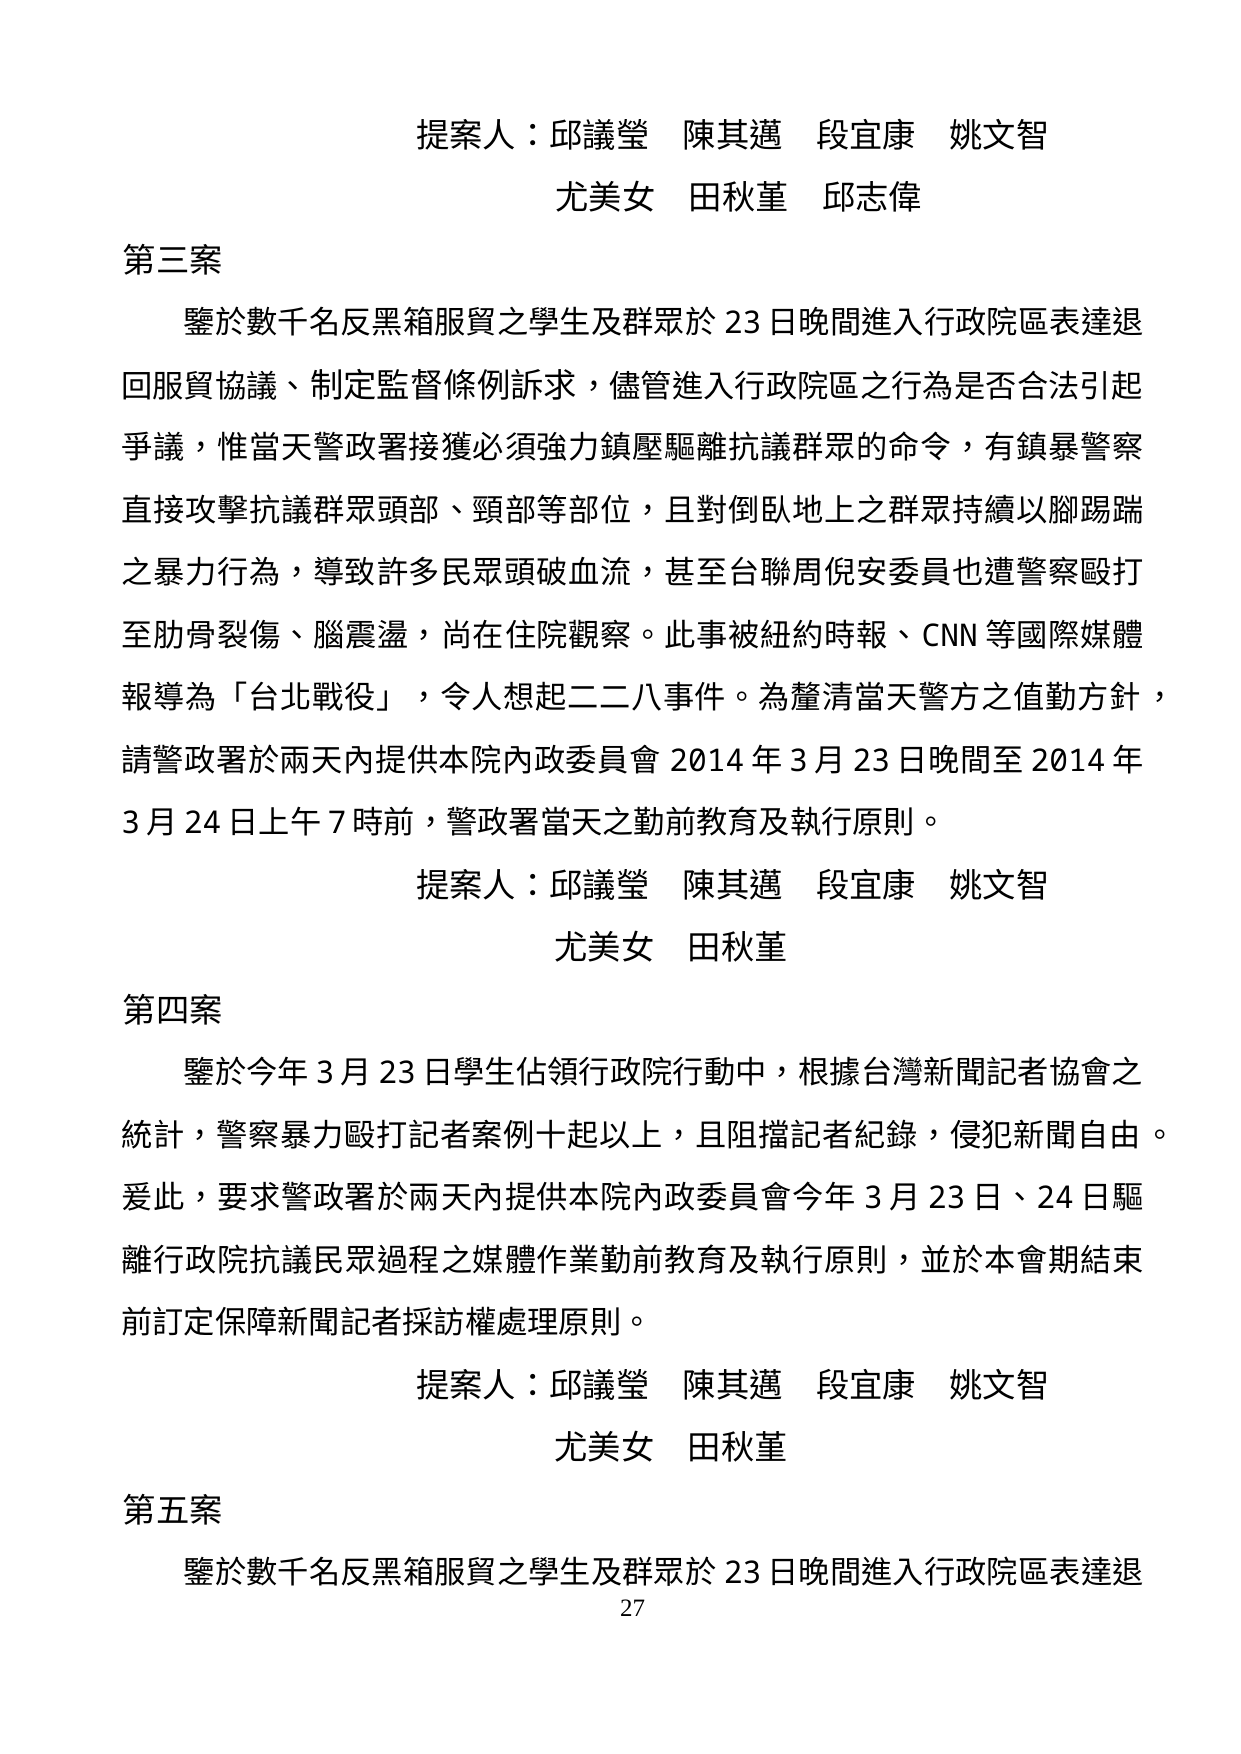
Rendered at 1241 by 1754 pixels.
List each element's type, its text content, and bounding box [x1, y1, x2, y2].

text 尤美女 田秋堇 [121, 903, 1144, 966]
text 鑒於數千名反黑箱服貿之學生及群眾於23日晚間進入行政院區表達退回服貿協議、制定監督條例訴求，儘管進入行政院區之行為是否具正當性引起爭議，惟當天警政署接獲必須強力鎮壓驅離抗議群眾的命令，有鎮暴警察直接攻擊抗議群眾頭部、頸部等部位之暴力行為，導致許多民眾頭破血流。有當事人指出，目睹有位五、六十歲找小孩的婦女哭求：「不要打我，我求你！」鎮暴警察仍然捶了該婦女兩下、補一腳說：「我管你的！」也有律師欲協助當事人卻被警察阻擋，警察口出惡言怒罵：「狗律師！滾出去！」甚至台聯周倪安委員也遭警察毆打至有腦震盪現象住院觀察，引發紐約時報、CNN等國際媒體比喻當天為「台北戰役」，令人想起二二八事件。又查江宜樺行政院長於2006年8月29日於中國時報投書文章《龍小姐，您誤解憲政民主了》中，指出「如果只是因為憂慮群眾運動必然具有的非理性性格，以及群眾運動所可能造成的社會不安，就想徹底否定群眾運動在民主體制中的地位，恐怕會掉入霍布斯式專制主義的思惟。無論如何，筆者很難想像『靜坐』的群眾如何能『衝進總統府』？手無寸鐵的抗議者如何能完成「流血的革命」？而靜坐前還拼命在訓練義工維持秩序的人民運動，為何要去為軍警的武力鎮壓及不特定支持者與反對者的衝突負責？」爰此，本院內政委員會嚴厲譴責警政署今年3月23日及24日暴力鎮壓學生和平抗議行動。 [121, 1528, 1144, 1591]
text 鑒於今年3月23日學生佔領行政院行動中，根據台灣新聞記者協會之統計，警察暴力毆打記者案例十起以上，且阻擋記者紀錄，侵犯新聞自由。爰此，要求警政署於兩天內提供本院內政委員會今年3月23日、24日驅離行政院抗議民眾過程之媒體作業勤前教育及執行原則，並於本會期結束前訂定保障新聞記者採訪權處理原則。 [121, 1028, 1144, 1341]
text 鑒於數千名反黑箱服貿之學生及群眾於23日晚間進入行政院區表達退回服貿協議、制定監督條例訴求，儘管進入行政院區之行為是否合法引起爭議，惟當天警政署接獲必須強力鎮壓驅離抗議群眾的命令，有鎮暴警察直接攻擊抗議群眾頭部、頸部等部位，且對倒臥地上之群眾持續以腳踢踹之暴力行為，導致許多民眾頭破血流，甚至台聯周倪安委員也遭警察毆打至肋骨裂傷、腦震盪，尚在住院觀察。此事被紐約時報、CNN等國際媒體報導為「台北戰役」，令人想起二二八事件。為釐清當天警方之值勤方針，請警政署於兩天內提供本院內政委員會2014年3月23日晚間至2014年3月24日上午7時前，警政署當天之勤前教育及執行原則。 [121, 278, 1144, 841]
text 尤美女 田秋堇 邱志偉 [121, 153, 1144, 216]
text 提案人：邱議瑩 陳其邁 段宜康 姚文智 [121, 91, 1144, 153]
text 提案人：邱議瑩 陳其邁 段宜康 姚文智 [121, 841, 1144, 903]
text 第五案 [122, 1466, 1144, 1528]
text 第三案 [122, 216, 1144, 278]
text 尤美女 田秋堇 [121, 1403, 1144, 1466]
text 提案人：邱議瑩 陳其邁 段宜康 姚文智 [121, 1341, 1144, 1403]
text 第四案 [122, 966, 1144, 1028]
